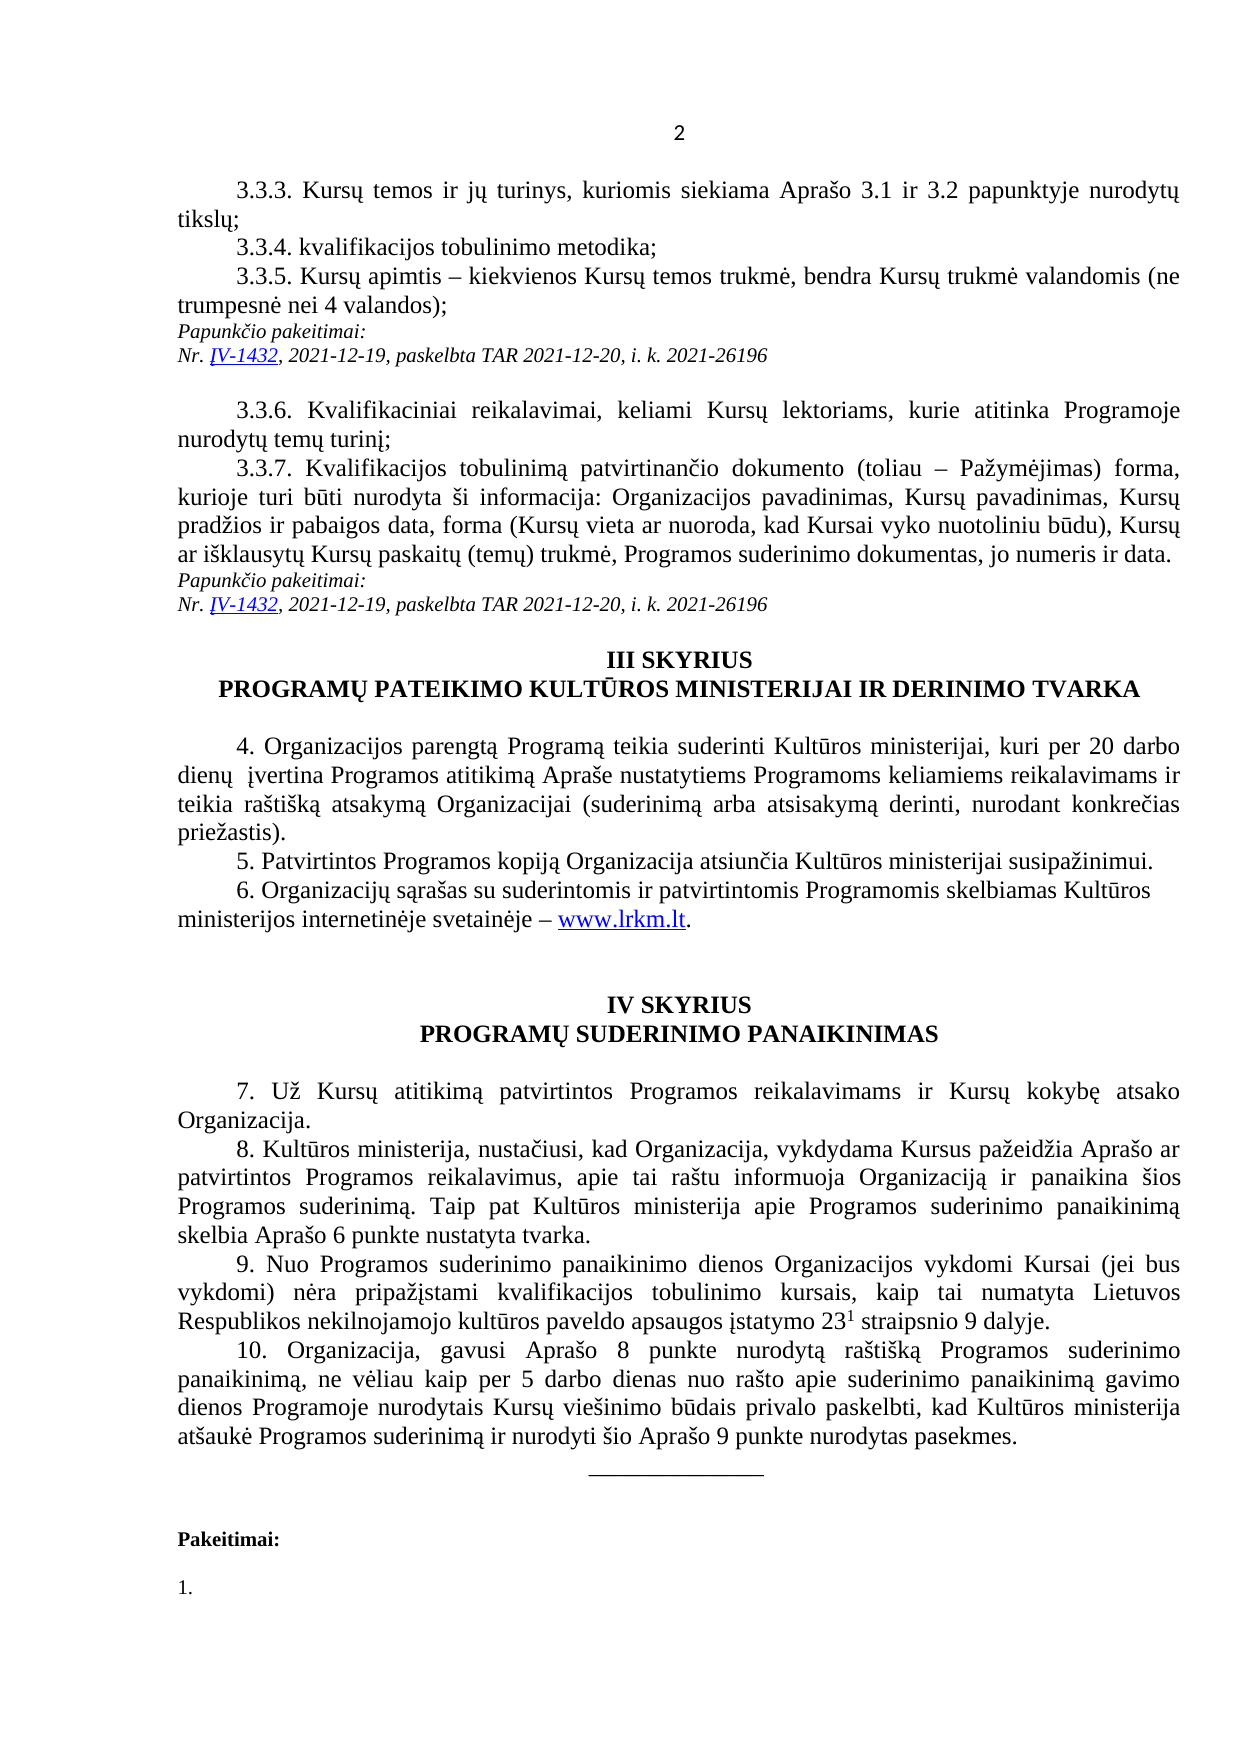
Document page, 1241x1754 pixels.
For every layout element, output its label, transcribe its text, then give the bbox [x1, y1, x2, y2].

text Nr. ĮV-1432, 2021-12-19, paskelbta TAR 2021-12-20, i. k. 2021-26196 [177, 592, 1181, 616]
text Pakeitimai: [177, 1527, 1181, 1551]
text PROGRAMŲ PATEIKIMO KULTŪROS MINISTERIJAI IR DERINIMO TVARKA [177, 674, 1181, 702]
text Papunkčio pakeitimai: [177, 319, 1181, 343]
text ______________ [177, 1450, 1181, 1479]
text 4. Organizacijos parengtą Programą teikia suderinti Kultūros ministerijai, kuri per 20 darbo dienų įvertina Programos atitikimą Apraše nustatytiems Programoms keliamiems reikalavimams ir teikia raštišką atsakymą Organizacijai (suderinimą arba atsisakymą derinti, nurodant konkrečias priežastis). [177, 731, 1181, 846]
text 10. Organizacija, gavusi Aprašo 8 punkte nurodytą raštišką Programos suderinimo panaikinimą, ne vėliau kaip per 5 darbo dienas nuo rašto apie suderinimo panaikinimą gavimo dienos Programoje nurodytais Kursų viešinimo būdais privalo paskelbti, kad Kultūros ministerija atšaukė Programos suderinimą ir nurodyti šio Aprašo 9 punkte nurodytas pasekmes. [177, 1335, 1181, 1450]
text 3.3.6. Kvalifikaciniai reikalavimai, keliami Kursų lektoriams, kurie atitinka Programoje nurodytų temų turinį; [177, 396, 1181, 453]
text 3.3.5. Kursų apimtis – kiekvienos Kursų temos trukmė, bendra Kursų trukmė valandomis (ne trumpesnė nei 4 valandos); [177, 261, 1181, 319]
text 3.3.7. Kvalifikacijos tobulinimą patvirtinančio dokumento (toliau – Pažymėjimas) forma, kurioje turi būti nurodyta ši informacija: Organizacijos pavadinimas, Kursų pavadinimas, Kursų pradžios ir pabaigos data, forma (Kursų vieta ar nuoroda, kad Kursai vyko nuotoliniu būdu), Kursų ar išklausytų Kursų paskaitų (temų) trukmė, Programos suderinimo dokumentas, jo numeris ir data. [177, 453, 1181, 568]
text Nr. ĮV-1432, 2021-12-19, paskelbta TAR 2021-12-20, i. k. 2021-26196 [177, 343, 1181, 367]
text 9. Nuo Programos suderinimo panaikinimo dienos Organizacijos vykdomi Kursai (jei bus vykdomi) nėra pripažįstami kvalifikacijos tobulinimo kursais, kaip tai numatyta Lietuvos Respublikos nekilnojamojo kultūros paveldo apsaugos įstatymo 231 straipsnio 9 dalyje. [177, 1249, 1181, 1335]
text 5. Patvirtintos Programos kopiją Organizacija atsiunčia Kultūros ministerijai susipažinimui. [177, 846, 1181, 875]
text Papunkčio pakeitimai: [177, 568, 1181, 592]
text 8. Kultūros ministerija, nustačiusi, kad Organizacija, vykdydama Kursus pažeidžia Aprašo ar patvirtintos Programos reikalavimus, apie tai raštu informuoja Organizaciją ir panaikina šios Programos suderinimą. Taip pat Kultūros ministerija apie Programos suderinimo panaikinimą skelbia Aprašo 6 punkte nustatyta tvarka. [177, 1134, 1181, 1249]
text 1. [177, 1575, 1181, 1599]
text III SKYRIUS [177, 645, 1181, 674]
text 6. Organizacijų sąrašas su suderintomis ir patvirtintomis Programomis skelbiamas Kultūros ministerijos internetinėje svetainėje – www.lrkm.lt. [177, 875, 1181, 932]
text 3.3.4. kvalifikacijos tobulinimo metodika; [177, 232, 1181, 261]
text 7. Už Kursų atitikimą patvirtintos Programos reikalavimams ir Kursų kokybę atsako Organizacija. [177, 1076, 1181, 1134]
text 3.3.3. Kursų temos ir jų turinys, kuriomis siekiama Aprašo 3.1 ir 3.2 papunktyje nurodytų tikslų; [177, 175, 1181, 232]
text IV SKYRIUS [177, 990, 1181, 1019]
text PROGRAMŲ SUDERINIMO PANAIKINIMAS [177, 1019, 1181, 1047]
